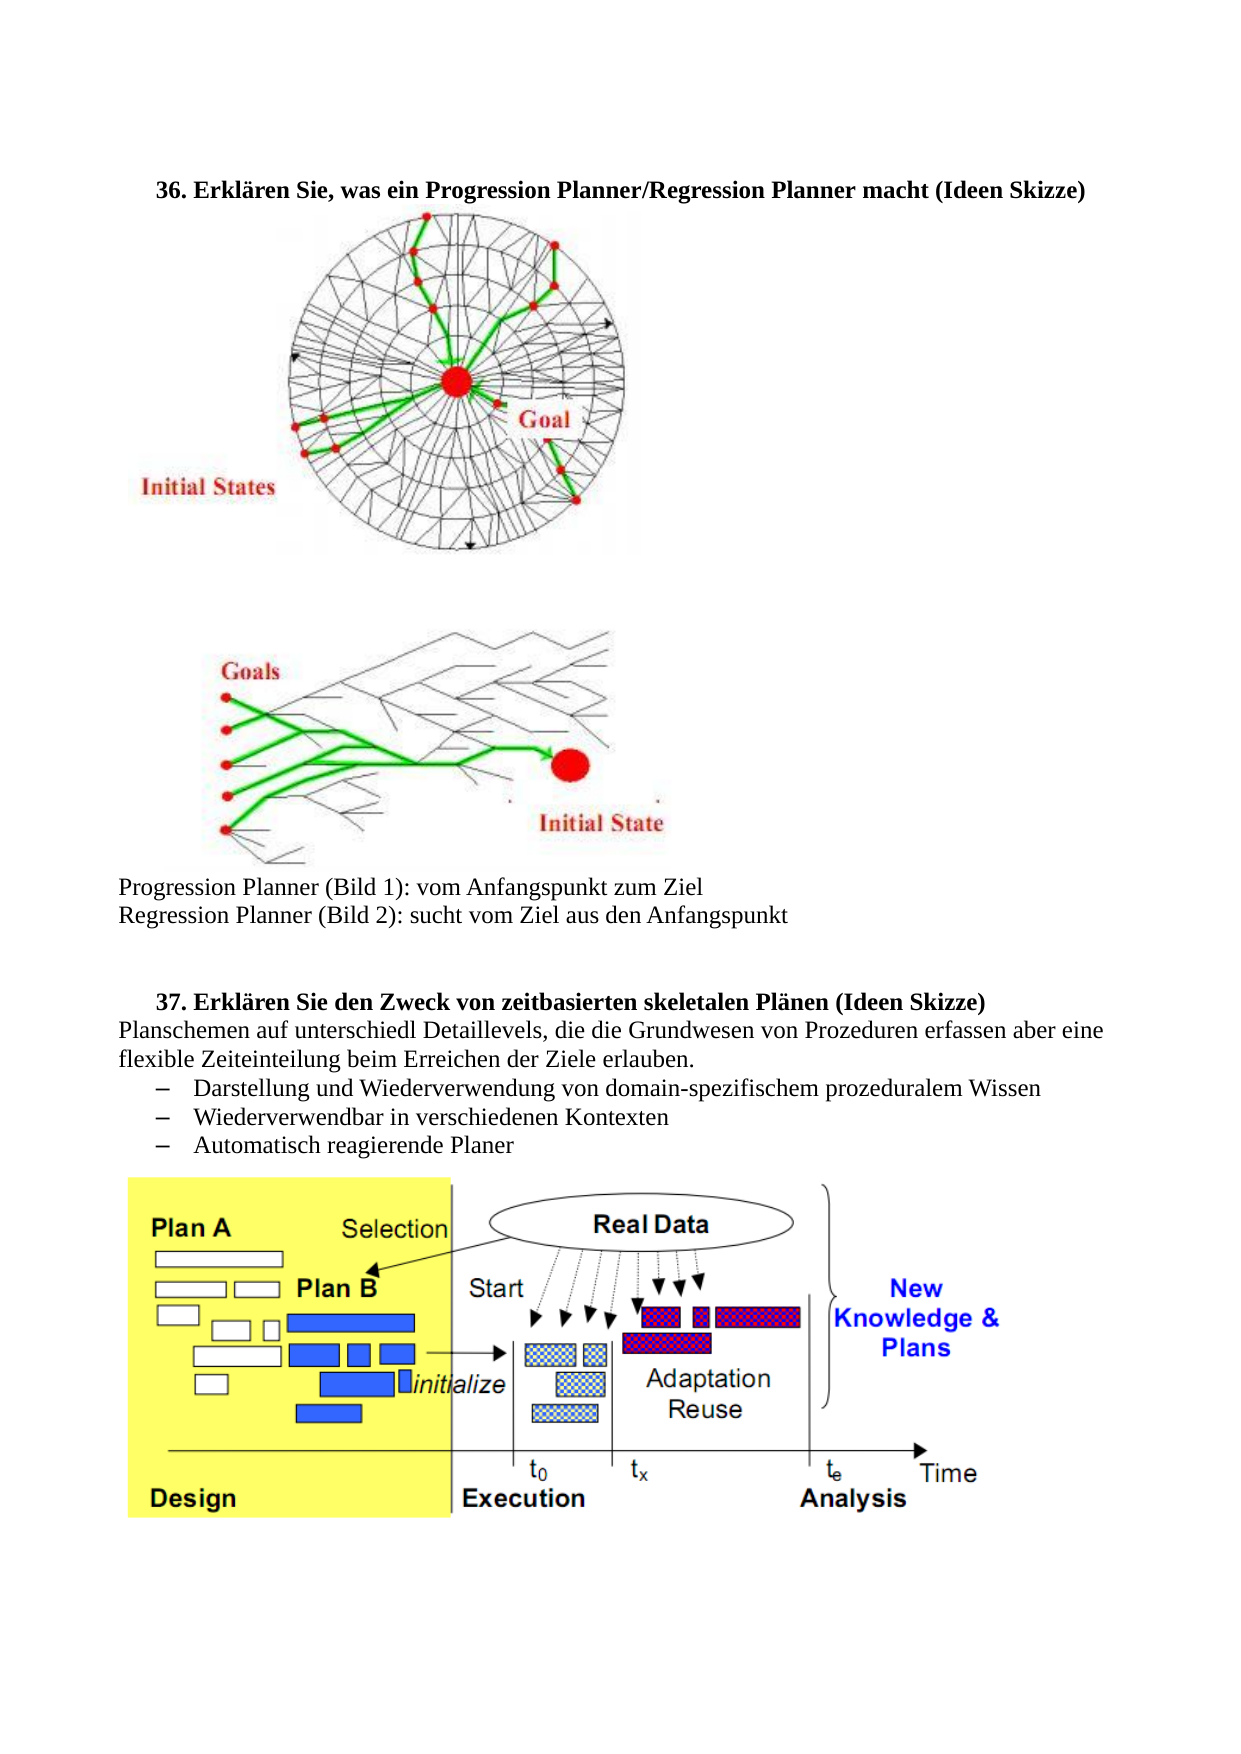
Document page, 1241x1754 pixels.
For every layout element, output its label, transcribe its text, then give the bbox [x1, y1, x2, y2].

list Erklären Sie den Zweck von zeitbasierten skeletalen Plänen (Ideen Skizze) [156, 987, 1122, 1015]
list Automatisch reagierende Planer [156, 1130, 1122, 1159]
list Erklären Sie, was ein Progression Planner/Regression Planner macht (Ideen Skizze) [156, 176, 1122, 204]
text Planschemen auf unterschiedl Detaillevels, die die Grundwesen von Prozeduren erfassen aber eine flexible Zeiteinteilung beim Erreichen der Ziele erlauben. [118, 1015, 1122, 1073]
text Regression Planner (Bild 2): sucht vom Ziel aus den Anfangspunkt [118, 900, 1122, 929]
picture [127, 204, 672, 872]
list Darstellung und Wiederverwendung von domain-spezifischem prozeduralem Wissen [156, 1073, 1122, 1102]
text Progression Planner (Bild 1): vom Anfangspunkt zum Ziel [118, 204, 1122, 900]
list Wiederverwendbar in verschiedenen Kontexten [156, 1102, 1122, 1130]
